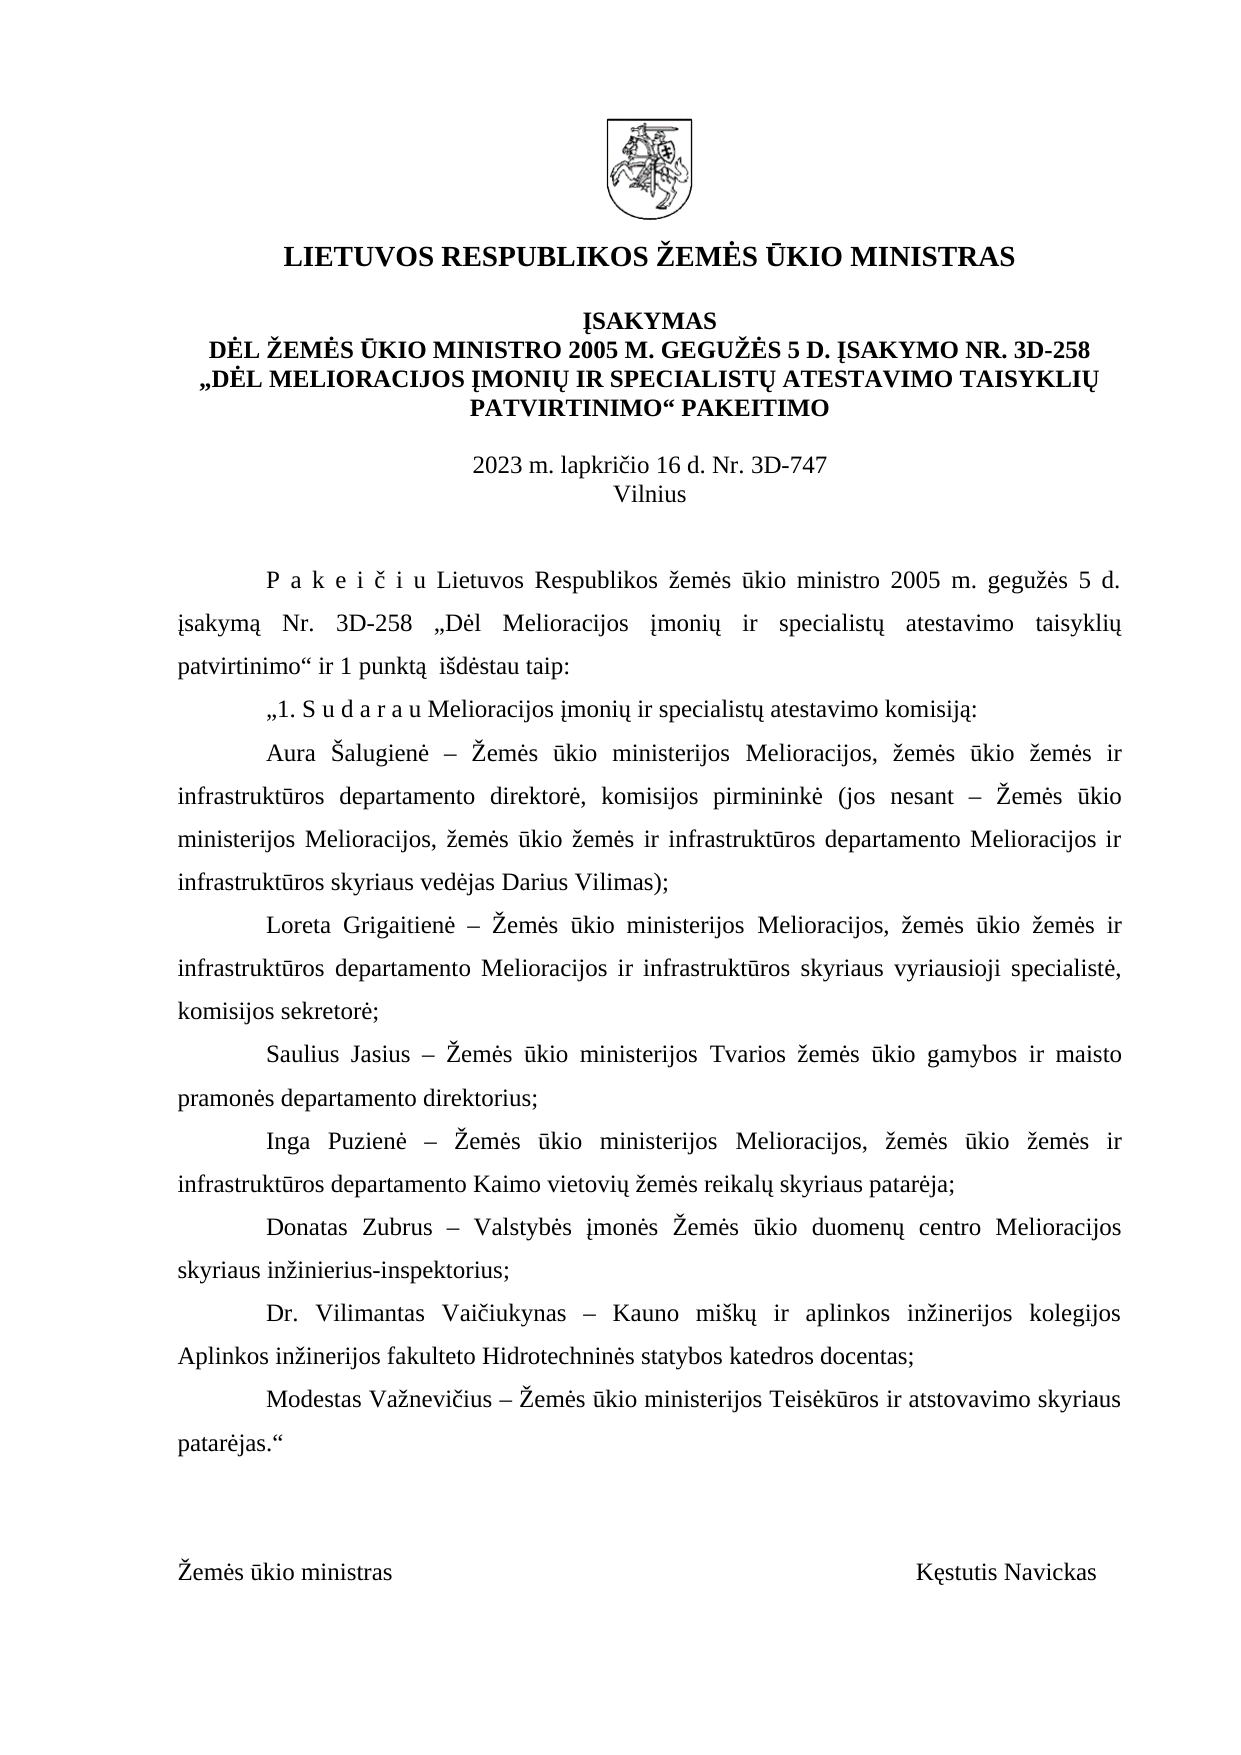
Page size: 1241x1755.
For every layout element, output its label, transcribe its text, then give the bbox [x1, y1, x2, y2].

text Žemės ūkio ministras Kęstutis Navickas [177, 1557, 1122, 1586]
text P a k e i č i u Lietuvos Respublikos žemės ūkio ministro 2005 m. gegužės 5 d. įsakymą Nr. 3D-258 „Dėl Melioracijos įmonių ir specialistų atestavimo taisyklių patvirtinimo“ ir 1 punktą išdėstau taip: [177, 565, 1122, 680]
text ĮSAKYMAS [177, 306, 1122, 335]
text Aura Šalugienė – Žemės ūkio ministerijos Melioracijos, žemės ūkio žemės ir infrastruktūros departamento direktorė, komisijos pirmininkė (jos nesant – Žemės ūkio ministerijos Melioracijos, žemės ūkio žemės ir infrastruktūros departamento Melioracijos ir infrastruktūros skyriaus vedėjas Darius Vilimas); [177, 738, 1122, 896]
text Inga Puzienė – Žemės ūkio ministerijos Melioracijos, žemės ūkio žemės ir infrastruktūros departamento Kaimo vietovių žemės reikalų skyriaus patarėja; [177, 1126, 1122, 1198]
text DĖL ŽEMĖS ŪKIO MINISTRO 2005 M. GEGUŽĖS 5 D. ĮSAKYMO NR. 3D-258 „DĖL MELIORACIJOS ĮMONIŲ IR SPECIALISTŲ ATESTAVIMO TAISYKLIŲ PATVIRTINIMO“ PAKEITIMO [177, 335, 1122, 421]
text Vilnius [177, 479, 1122, 508]
text Loreta Grigaitienė – Žemės ūkio ministerijos Melioracijos, žemės ūkio žemės ir infrastruktūros departamento Melioracijos ir infrastruktūros skyriaus vyriausioji specialistė, komisijos sekretorė; [177, 910, 1122, 1025]
text 2023 m. lapkričio 16 d. Nr. 3D-747 [177, 450, 1122, 479]
text Saulius Jasius – Žemės ūkio ministerijos Tvarios žemės ūkio gamybos ir maisto pramonės departamento direktorius; [177, 1039, 1122, 1111]
text Modestas Važnevičius – Žemės ūkio ministerijos Teisėkūros ir atstovavimo skyriaus patarėjas.“ [177, 1384, 1122, 1456]
text Dr. Vilimantas Vaičiukynas – Kauno miškų ir aplinkos inžinerijos kolegijos Aplinkos inžinerijos fakulteto Hidrotechninės statybos katedros docentas; [177, 1298, 1122, 1370]
text Donatas Zubrus – Valstybės įmonės Žemės ūkio duomenų centro Melioracijos skyriaus inžinierius-inspektorius; [177, 1212, 1122, 1284]
text LIETUVOS RESPUBLIKOS ŽEMĖS ŪKIO MINISTRAS [177, 239, 1122, 273]
text „1. S u d a r a u Melioracijos įmonių ir specialistų atestavimo komisiją: [177, 694, 1122, 723]
